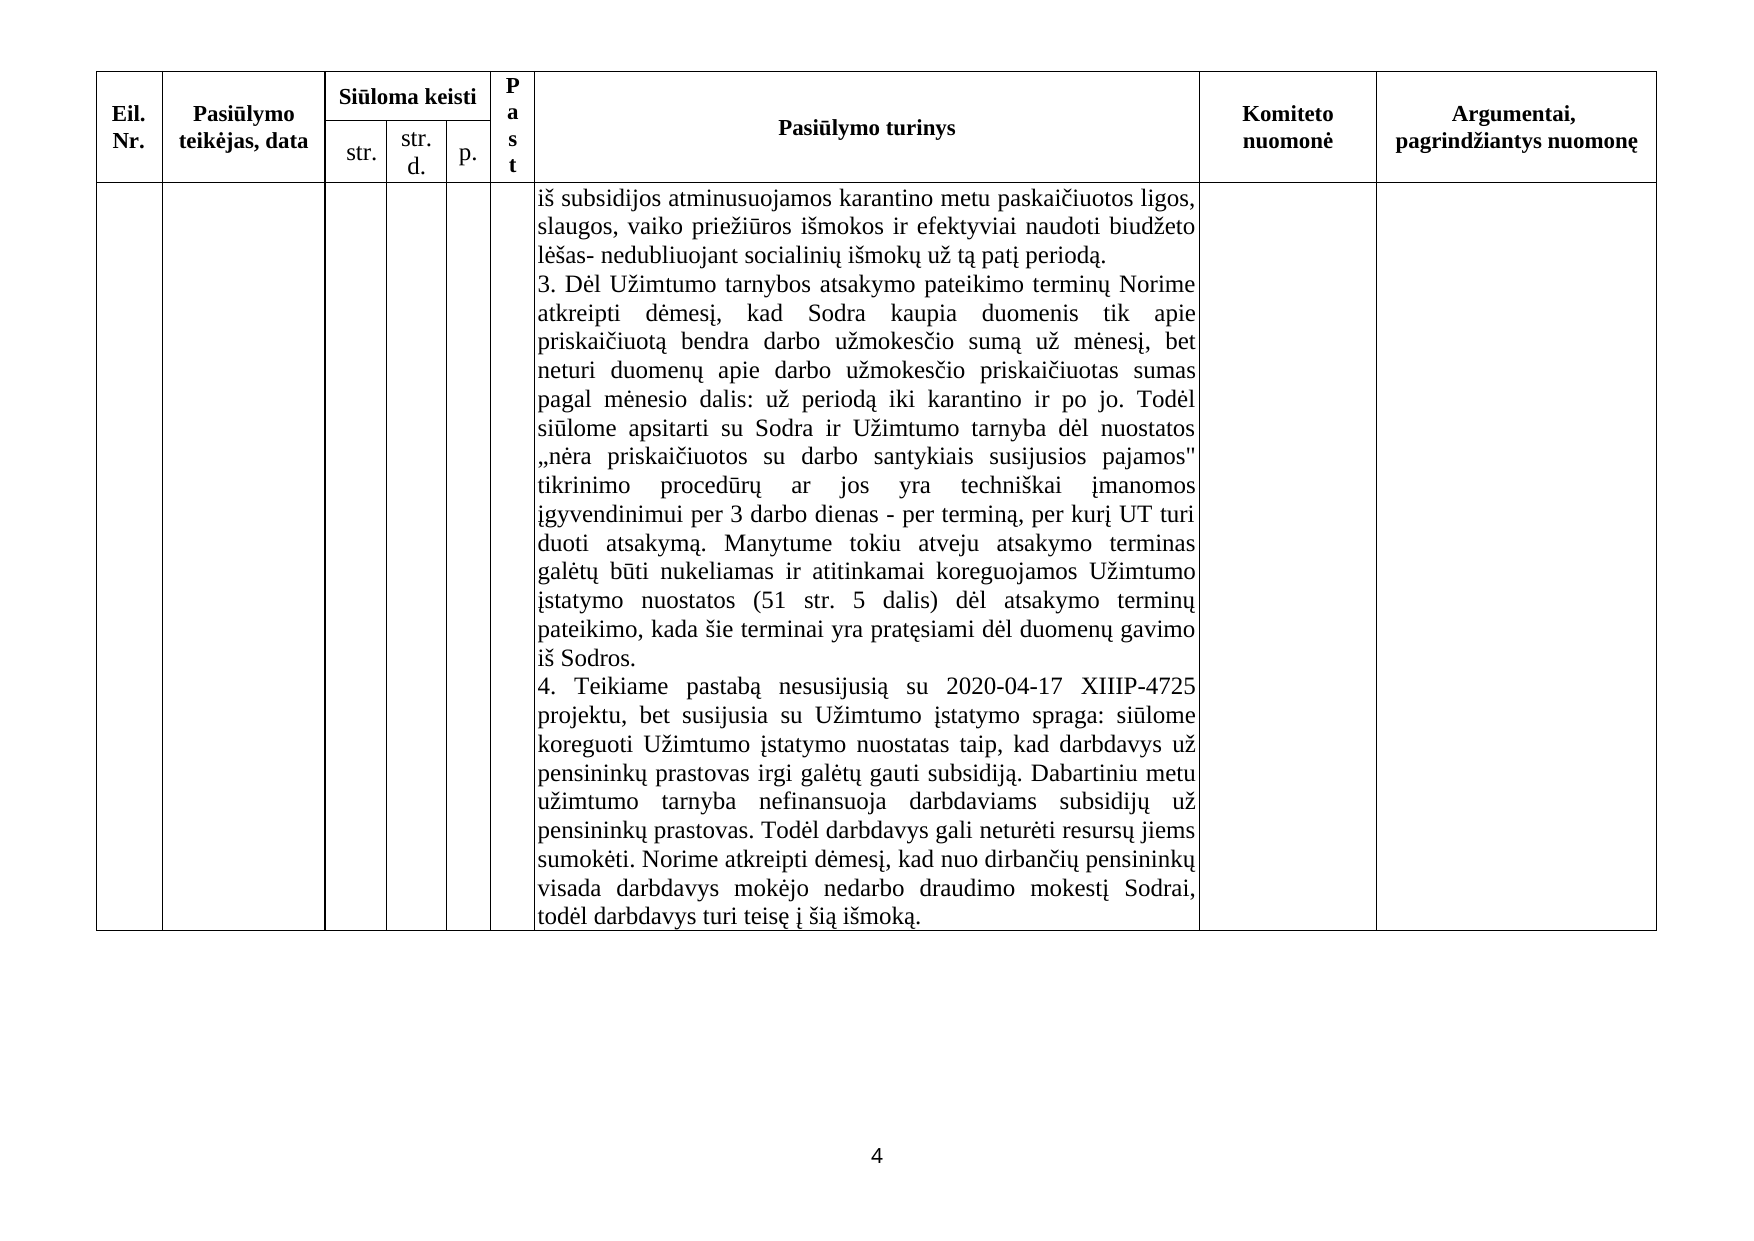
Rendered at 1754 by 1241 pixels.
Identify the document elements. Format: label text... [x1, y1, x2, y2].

table_header Eil. Nr. [97, 72, 162, 182]
table_cell str. d. [387, 121, 446, 182]
table_cell [491, 183, 534, 930]
table_cell iš subsidijos atminusuojamos karantino metu paskaičiuotos ligos, slaugos, vaiko priežiūros išmokos ir efektyviai naudoti biudžeto lėšas- nedubliuojant socialinių išmokų už tą patį periodą. 3. Dėl Užimtumo tarnybos atsakymo pateikimo terminų Norime atkreipti dėmesį, kad Sodra kaupia duomenis tik apie priskaičiuotą bendra darbo užmokesčio sumą už mėnesį, bet neturi duomenų apie darbo užmokesčio priskaičiuotas sumas pagal mėnesio dalis: už periodą iki karantino ir po jo. Todėl siūlome apsitarti su Sodra ir Užimtumo tarnyba dėl nuostatos „nėra priskaičiuotos su darbo santykiais susijusios pajamos" tikrinimo procedūrų ar jos yra techniškai įmanomos įgyvendinimui per 3 darbo dienas - per terminą, per kurį UT turi duoti atsakymą. Manytume tokiu atveju atsakymo terminas galėtų būti nukeliamas ir atitinkamai koreguojamos Užimtumo įstatymo nuostatos (51 str. 5 dalis) dėl atsakymo terminų pateikimo, kada šie terminai yra pratęsiami dėl duomenų gavimo iš Sodros. 4. Teikiame pastabą nesusijusią su 2020-04-17 XIIIP-4725 projektu, bet susijusia su Užimtumo įstatymo spraga: siūlome koreguoti Užimtumo įstatymo nuostatas taip, kad darbdavys už pensininkų prastovas irgi galėtų gauti subsidiją. Dabartiniu metu užimtumo tarnyba nefinansuoja darbdaviams subsidijų už pensininkų prastovas. Todėl darbdavys gali neturėti resursų jiems sumokėti. Norime atkreipti dėmesį, kad nuo dirbančių pensininkų visada darbdavys mokėjo nedarbo draudimo mokestį Sodrai, todėl darbdavys turi teisę į šią išmoką. [535, 183, 1199, 930]
table_header Siūloma keisti [326, 72, 490, 120]
table_cell [163, 183, 324, 930]
table_header Argumentai, pagrindžiantys nuomonę [1377, 72, 1656, 182]
table_header Pastabos [491, 72, 534, 182]
table_cell [387, 183, 446, 930]
table_cell [447, 183, 490, 930]
table_header Pasiūlymo teikėjas, data [163, 72, 324, 182]
table_cell p. [447, 121, 490, 182]
table_cell [1377, 183, 1656, 930]
table_cell [326, 183, 386, 930]
table_cell [1200, 183, 1376, 930]
table_cell str. [326, 121, 386, 182]
table_cell [97, 183, 162, 930]
table_header Pasiūlymo turinys [535, 72, 1199, 182]
table_header Komiteto nuomonė [1200, 72, 1376, 182]
